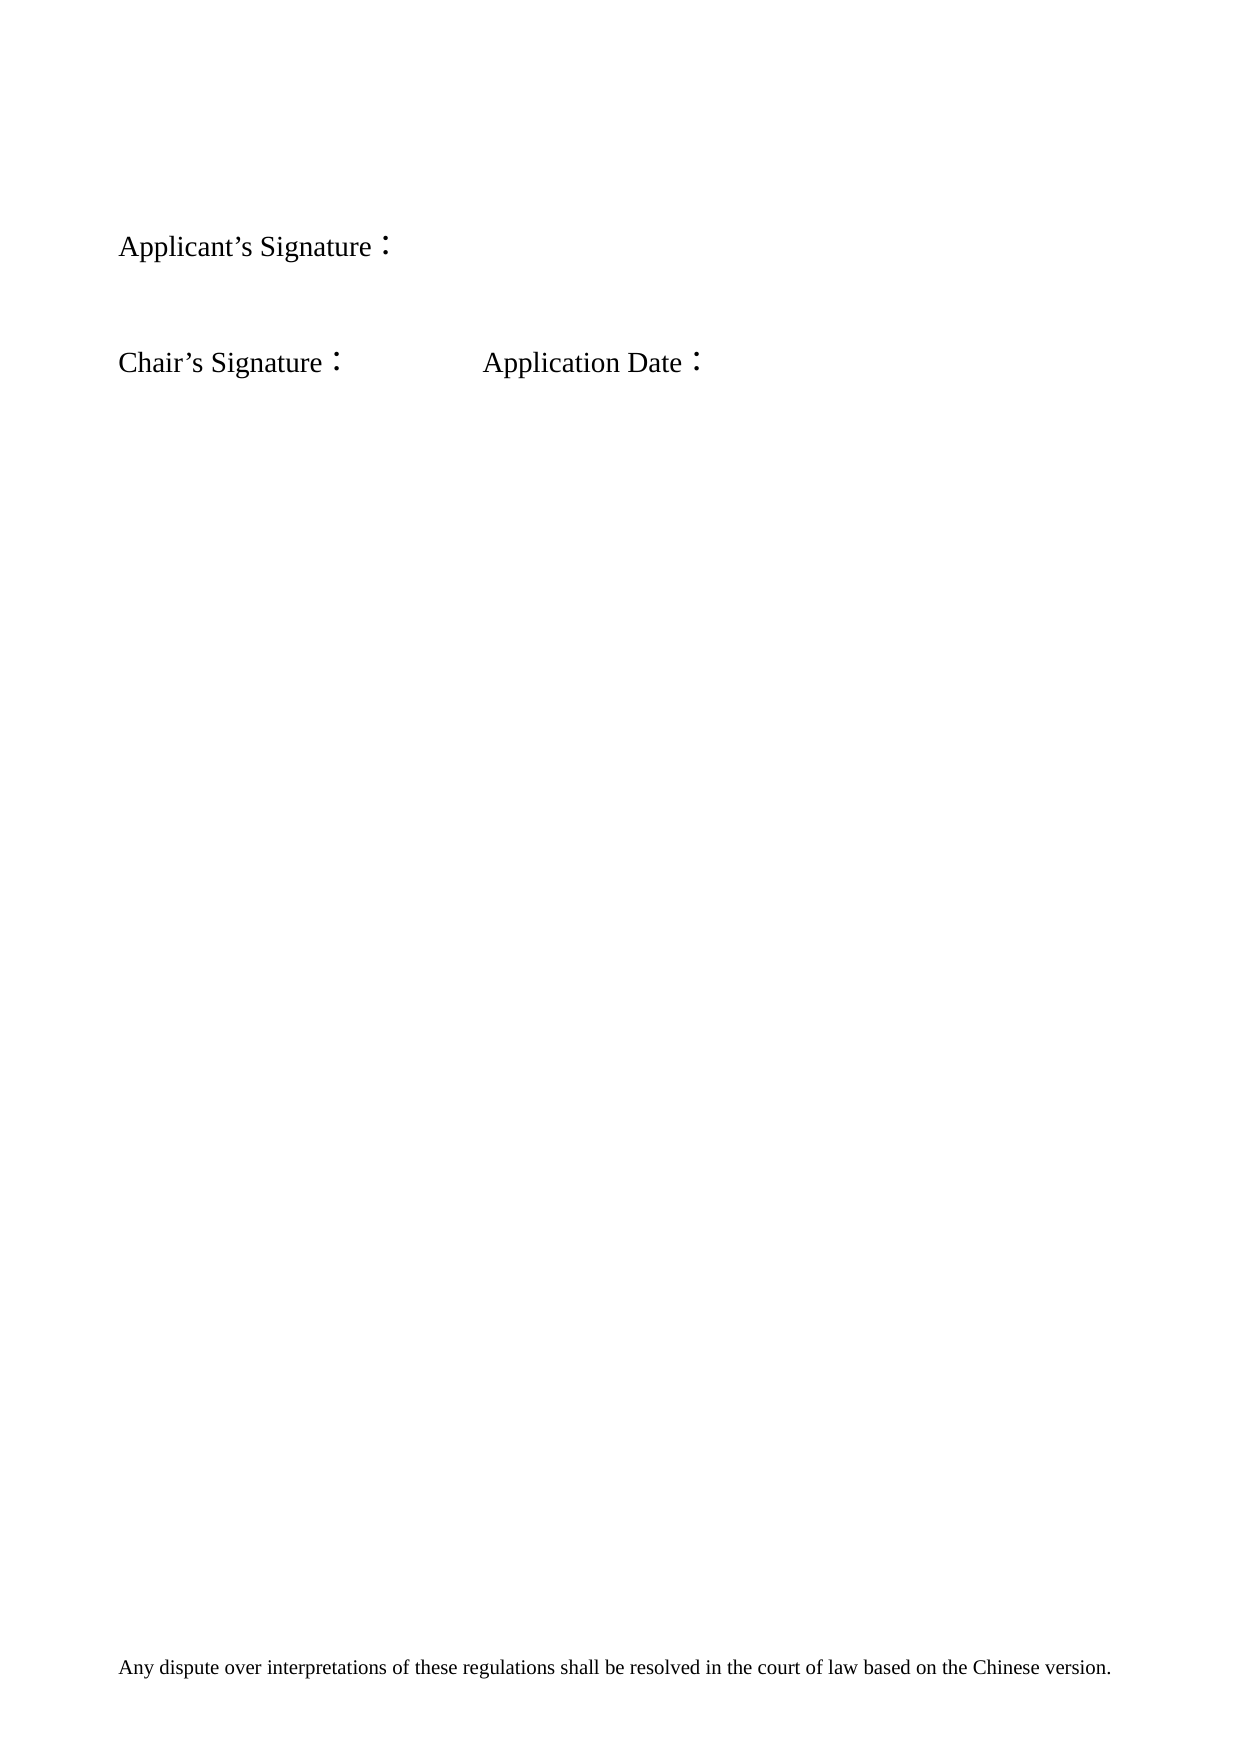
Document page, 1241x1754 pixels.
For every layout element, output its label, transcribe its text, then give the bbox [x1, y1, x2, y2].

text Chair’s Signature： Application Date： [118, 339, 1122, 381]
text Applicant’s Signature： [118, 212, 1122, 275]
